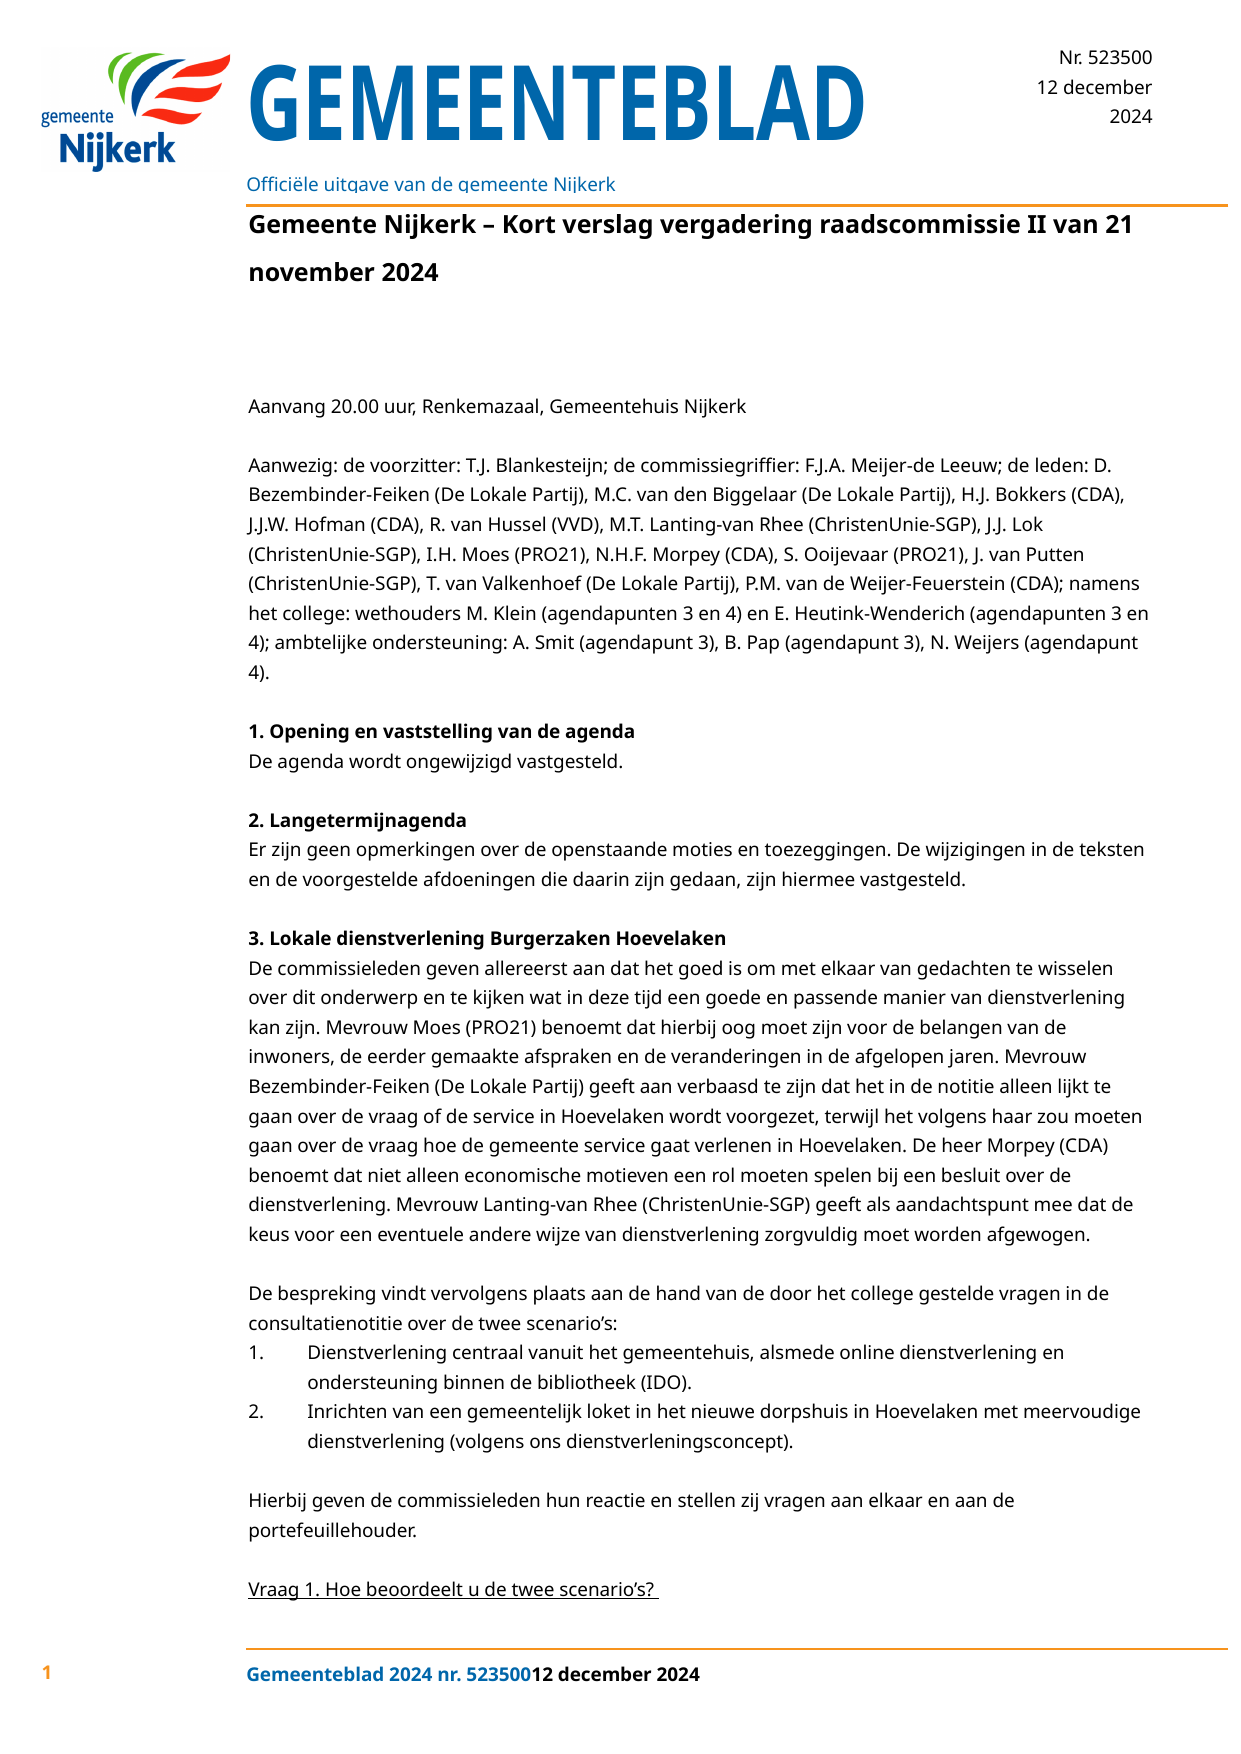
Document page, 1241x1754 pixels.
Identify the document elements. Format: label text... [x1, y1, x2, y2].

list Dienstverlening centraal vanuit het gemeentehuis, alsmede online dienstverlening en ondersteuning binnen de bibliotheek (IDO). [248, 1339, 1152, 1395]
text Vraag 1. Hoe beoordeelt u de twee scenario’s? [248, 1576, 1152, 1602]
picture [41, 47, 231, 172]
text 1. Opening en vaststelling van de agenda [248, 718, 1152, 744]
text Er zijn geen opmerkingen over de openstaande moties en toezeggingen. De wijzigingen in de teksten en de voorgestelde afdoeningen die daarin zijn gedaan, zijn hiermee vastgesteld. [248, 837, 1152, 892]
text De agenda wordt ongewijzigd vastgesteld. [248, 748, 1152, 774]
list Inrichten van een gemeentelijk loket in het nieuwe dorpshuis in Hoevelaken met meervoudige dienstverlening (volgens ons dienstverleningsconcept). [248, 1399, 1152, 1454]
text Aanvang 20.00 uur, Renkemazaal, Gemeentehuis Nijkerk [248, 393, 1152, 419]
text Gemeente Nijkerk – Kort verslag vergadering raadscommissie II van 21 november 2024 [248, 207, 1152, 288]
text De commissieleden geven allereerst aan dat het goed is om met elkaar van gedachten te wisselen over dit onderwerp en te kijken wat in deze tijd een goede en passende manier van dienstverlening kan zijn. Mevrouw Moes (PRO21) benoemt dat hierbij oog moet zijn voor de belangen van de inwoners, de eerder gemaakte afspraken en de veranderingen in de afgelopen jaren. Mevrouw Bezembinder-Feiken (De Lokale Partij) geeft aan verbaasd te zijn dat het in de notitie alleen lijkt te gaan over de vraag of de service in Hoevelaken wordt voorgezet, terwijl het volgens haar zou moeten gaan over de vraag hoe de gemeente service gaat verlenen in Hoevelaken. De heer Morpey (CDA) benoemt dat niet alleen economische motieven een rol moeten spelen bij een besluit over de dienstverlening. Mevrouw Lanting-van Rhee (ChristenUnie-SGP) geeft als aandachtspunt mee dat de keus voor een eventuele andere wijze van dienstverlening zorgvuldig moet worden afgewogen. [248, 955, 1152, 1247]
text Aanwezig: de voorzitter: T.J. Blankesteijn; de commissiegriffier: F.J.A. Meijer-de Leeuw; de leden: D. Bezembinder-Feiken (De Lokale Partij), M.C. van den Biggelaar (De Lokale Partij), H.J. Bokkers (CDA), J.J.W. Hofman (CDA), R. van Hussel (VVD), M.T. Lanting-van Rhee (ChristenUnie-SGP), J.J. Lok (ChristenUnie-SGP), I.H. Moes (PRO21), N.H.F. Morpey (CDA), S. Ooijevaar (PRO21), J. van Putten (ChristenUnie-SGP), T. van Valkenhoef (De Lokale Partij), P.M. van de Weijer-Feuerstein (CDA); namens het college: wethouders M. Klein (agendapunten 3 en 4) en E. Heutink-Wenderich (agendapunten 3 en 4); ambtelijke ondersteuning: A. Smit (agendapunt 3), B. Pap (agendapunt 3), N. Weijers (agendapunt 4). [248, 452, 1152, 685]
text Hierbij geven de commissieleden hun reactie en stellen zij vragen aan elkaar en aan de portefeuillehouder. [248, 1487, 1152, 1543]
text 3. Lokale dienstverlening Burgerzaken Hoevelaken [248, 925, 1152, 951]
text 2. Langetermijnagenda [248, 807, 1152, 833]
text De bespreking vindt vervolgens plaats aan de hand van de door het college gestelde vragen in de consultatienotitie over de twee scenario’s: [248, 1280, 1152, 1336]
